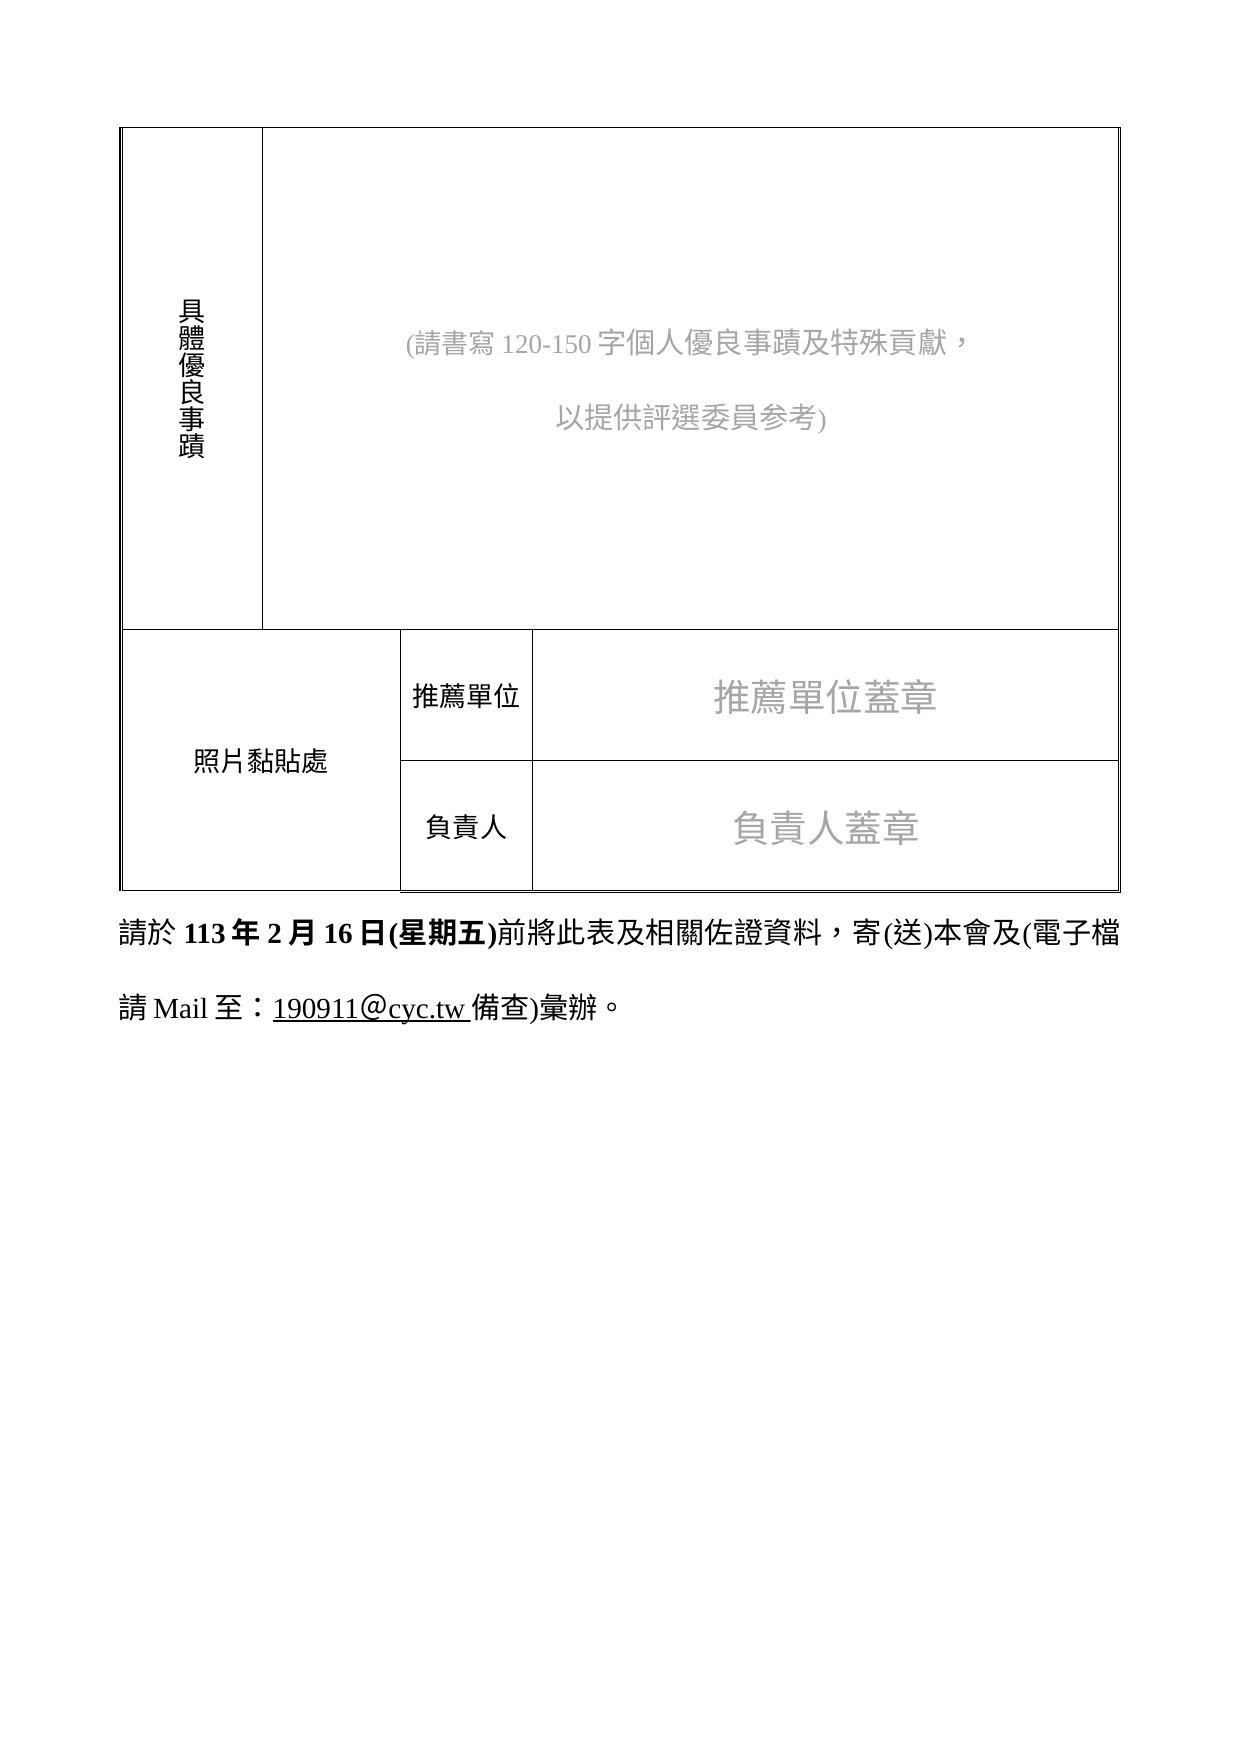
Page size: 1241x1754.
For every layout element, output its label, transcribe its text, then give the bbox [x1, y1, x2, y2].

table_cell 照片黏貼處 [123, 630, 400, 890]
table_cell 具體優良事蹟 [123, 128, 262, 628]
table_cell 推薦單位 [401, 630, 532, 760]
text 請於113年2月16日(星期五)前將此表及相關佐證資料，寄(送)本會及(電子檔請Mail至：190911＠cyc.tw備查)彙辦。 [118, 893, 1122, 1043]
table_cell 推薦單位蓋章 [533, 630, 1118, 760]
table_cell (請書寫120-150字個人優良事蹟及特殊貢獻， 以提供評選委員参考) [263, 128, 1118, 628]
table_cell 負責人 [401, 761, 532, 890]
table_cell 負責人蓋章 [533, 761, 1118, 890]
